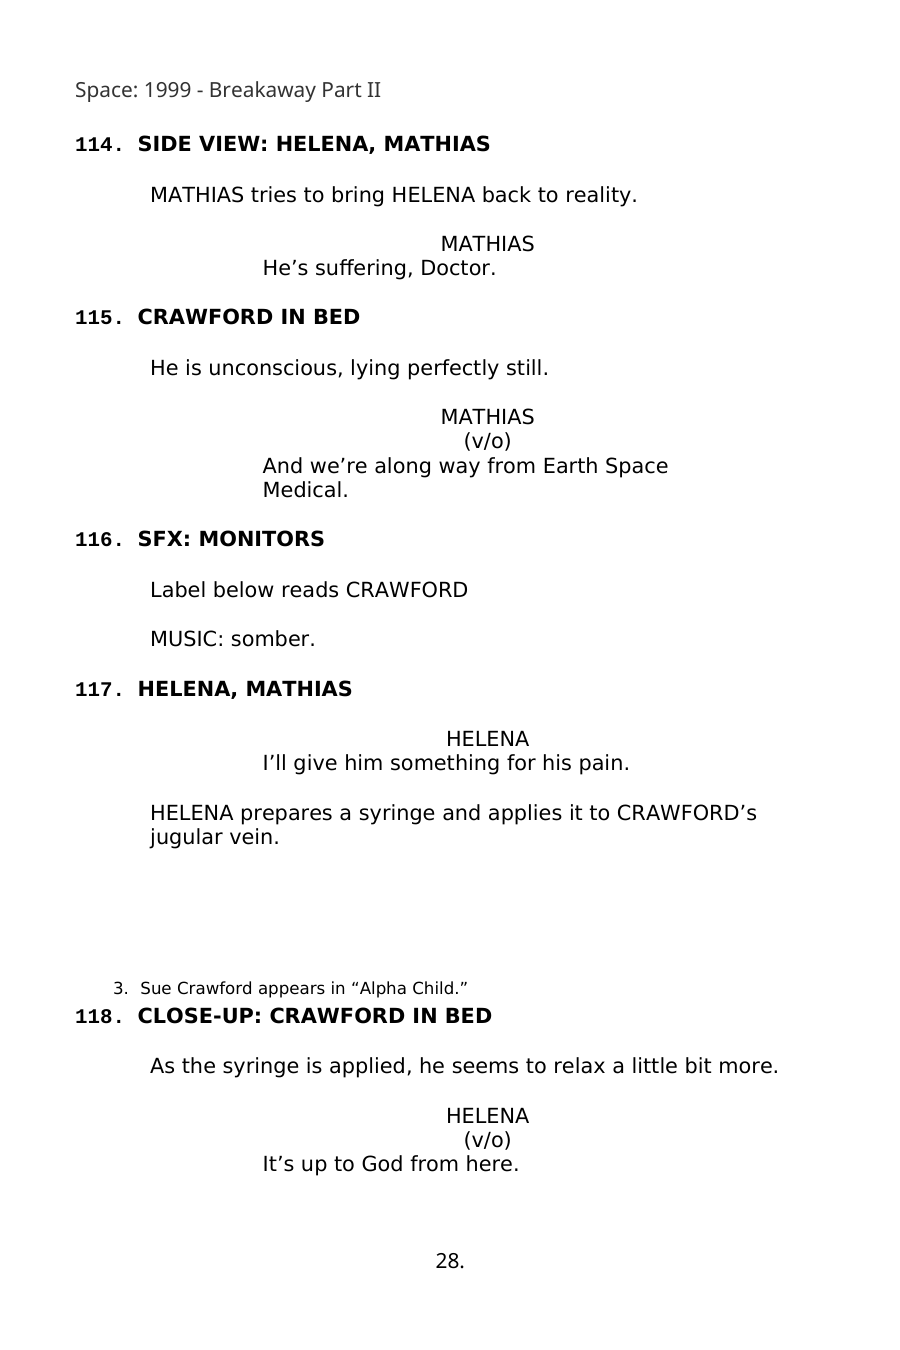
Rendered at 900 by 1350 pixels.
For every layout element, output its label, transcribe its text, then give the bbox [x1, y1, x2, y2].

text As the syringe is applied, he seems to relax a little bit more. [150, 1054, 825, 1079]
table_header [135, 899, 825, 973]
text It’s up to God from here. [262, 1152, 712, 1177]
table_cell Sue Crawford appears in “Alpha Child.” [135, 973, 825, 1004]
text HELENA (v/o) [262, 1104, 712, 1152]
text 116. SFX: MONITORS [75, 527, 825, 553]
text 118. CLOSE-UP: CRAWFORD IN BED [75, 1004, 825, 1029]
text 115. CRAWFORD IN BED [75, 305, 825, 331]
text MATHIAS (v/o) [262, 405, 712, 454]
text MUSIC: somber. [150, 627, 825, 652]
text HELENA prepares a syringe and applies it to CRAWFORD’s jugular vein. [150, 801, 825, 849]
table_header [75, 899, 134, 973]
text 114. SIDE VIEW: HELENA, MATHIAS [75, 132, 825, 158]
table_cell 3. [75, 973, 134, 1004]
text I’ll give him something for his pain. [262, 751, 712, 776]
text HELENA [262, 727, 712, 751]
text Label below reads CRAWFORD [150, 578, 825, 602]
text And we’re along way from Earth Space Medical. [262, 454, 712, 502]
text He is unconscious, lying perfectly still. [150, 356, 825, 380]
text He’s suffering, Doctor. [262, 256, 712, 280]
text 117. HELENA, MATHIAS [75, 677, 825, 702]
text MATHIAS [262, 232, 712, 256]
text MATHIAS tries to bring HELENA back to reality. [150, 183, 825, 207]
